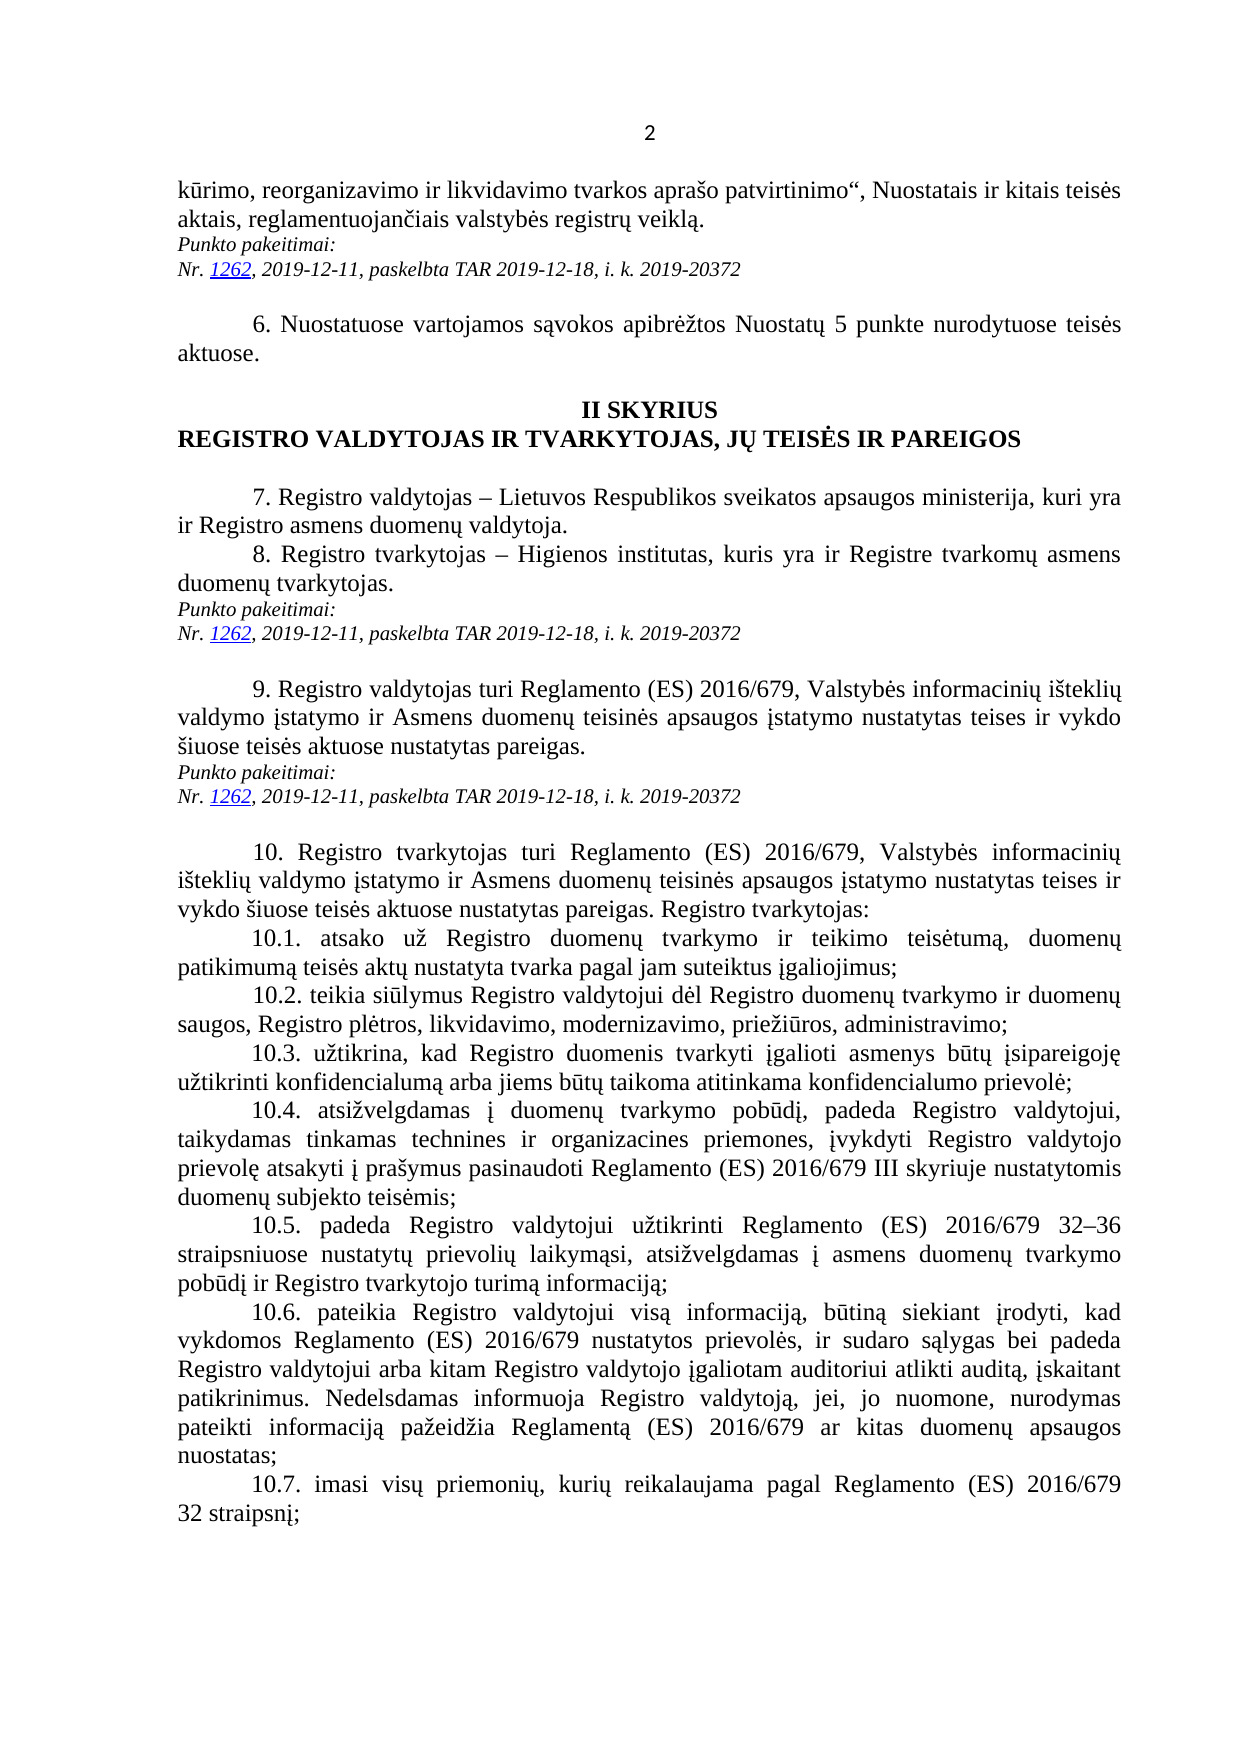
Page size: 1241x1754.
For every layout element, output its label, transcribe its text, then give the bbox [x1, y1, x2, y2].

text 10. Registro tvarkytojas turi Reglamento (ES) 2016/679, Valstybės informacinių išteklių valdymo įstatymo ir Asmens duomenų teisinės apsaugos įstatymo nustatytas teises ir vykdo šiuose teisės aktuose nustatytas pareigas. Registro tvarkytojas: [177, 837, 1122, 923]
text Nr. 1262, 2019-12-11, paskelbta TAR 2019-12-18, i. k. 2019-20372 [177, 621, 1122, 645]
text 10.3. užtikrina, kad Registro duomenis tvarkyti įgalioti asmenys būtų įsipareigoję užtikrinti konfidencialumą arba jiems būtų taikoma atitinkama konfidencialumo prievolė; [177, 1038, 1122, 1096]
text 9. Registro valdytojas turi Reglamento (ES) 2016/679, Valstybės informacinių išteklių valdymo įstatymo ir Asmens duomenų teisinės apsaugos įstatymo nustatytas teises ir vykdo šiuose teisės aktuose nustatytas pareigas. [177, 674, 1122, 760]
text Punkto pakeitimai: [177, 232, 1122, 256]
text 10.4. atsižvelgdamas į duomenų tvarkymo pobūdį, padeda Registro valdytojui, taikydamas tinkamas technines ir organizacines priemones, įvykdyti Registro valdytojo prievolę atsakyti į prašymus pasinaudoti Reglamento (ES) 2016/679 III skyriuje nustatytomis duomenų subjekto teisėmis; [177, 1096, 1122, 1211]
text 8. Registro tvarkytojas – Higienos institutas, kuris yra ir Registre tvarkomų asmens duomenų tvarkytojas. [177, 539, 1122, 597]
text Punkto pakeitimai: [177, 760, 1122, 784]
text 10.7. imasi visų priemonių, kurių reikalaujama pagal Reglamento (ES) 2016/679 32 straipsnį; [177, 1469, 1122, 1527]
text 10.1. atsako už Registro duomenų tvarkymo ir teikimo teisėtumą, duomenų patikimumą teisės aktų nustatyta tvarka pagal jam suteiktus įgaliojimus; [177, 923, 1122, 981]
text Nr. 1262, 2019-12-11, paskelbta TAR 2019-12-18, i. k. 2019-20372 [177, 256, 1122, 281]
text REGISTRO VALDYTOJAS IR TVARKYTOJAS, JŲ TEISĖS IR PAREIGOS [177, 424, 1122, 453]
text kūrimo, reorganizavimo ir likvidavimo tvarkos aprašo patvirtinimo“, Nuostatais ir kitais teisės aktais, reglamentuojančiais valstybės registrų veiklą. [177, 175, 1122, 232]
text II SKYRIUS [177, 396, 1122, 424]
text Punkto pakeitimai: [177, 597, 1122, 621]
text 7. Registro valdytojas – Lietuvos Respublikos sveikatos apsaugos ministerija, kuri yra ir Registro asmens duomenų valdytoja. [177, 482, 1122, 539]
text Nr. 1262, 2019-12-11, paskelbta TAR 2019-12-18, i. k. 2019-20372 [177, 784, 1122, 808]
text 10.6. pateikia Registro valdytojui visą informaciją, būtiną siekiant įrodyti, kad vykdomos Reglamento (ES) 2016/679 nustatytos prievolės, ir sudaro sąlygas bei padeda Registro valdytojui arba kitam Registro valdytojo įgaliotam auditoriui atlikti auditą, įskaitant patikrinimus. Nedelsdamas informuoja Registro valdytoją, jei, jo nuomone, nurodymas pateikti informaciją pažeidžia Reglamentą (ES) 2016/679 ar kitas duomenų apsaugos nuostatas; [177, 1297, 1122, 1469]
text 10.2. teikia siūlymus Registro valdytojui dėl Registro duomenų tvarkymo ir duomenų saugos, Registro plėtros, likvidavimo, modernizavimo, priežiūros, administravimo; [177, 981, 1122, 1038]
text 6. Nuostatuose vartojamos sąvokos apibrėžtos Nuostatų 5 punkte nurodytuose teisės aktuose. [177, 309, 1122, 367]
text 10.5. padeda Registro valdytojui užtikrinti Reglamento (ES) 2016/679 32–36 straipsniuose nustatytų prievolių laikymąsi, atsižvelgdamas į asmens duomenų tvarkymo pobūdį ir Registro tvarkytojo turimą informaciją; [177, 1211, 1122, 1297]
